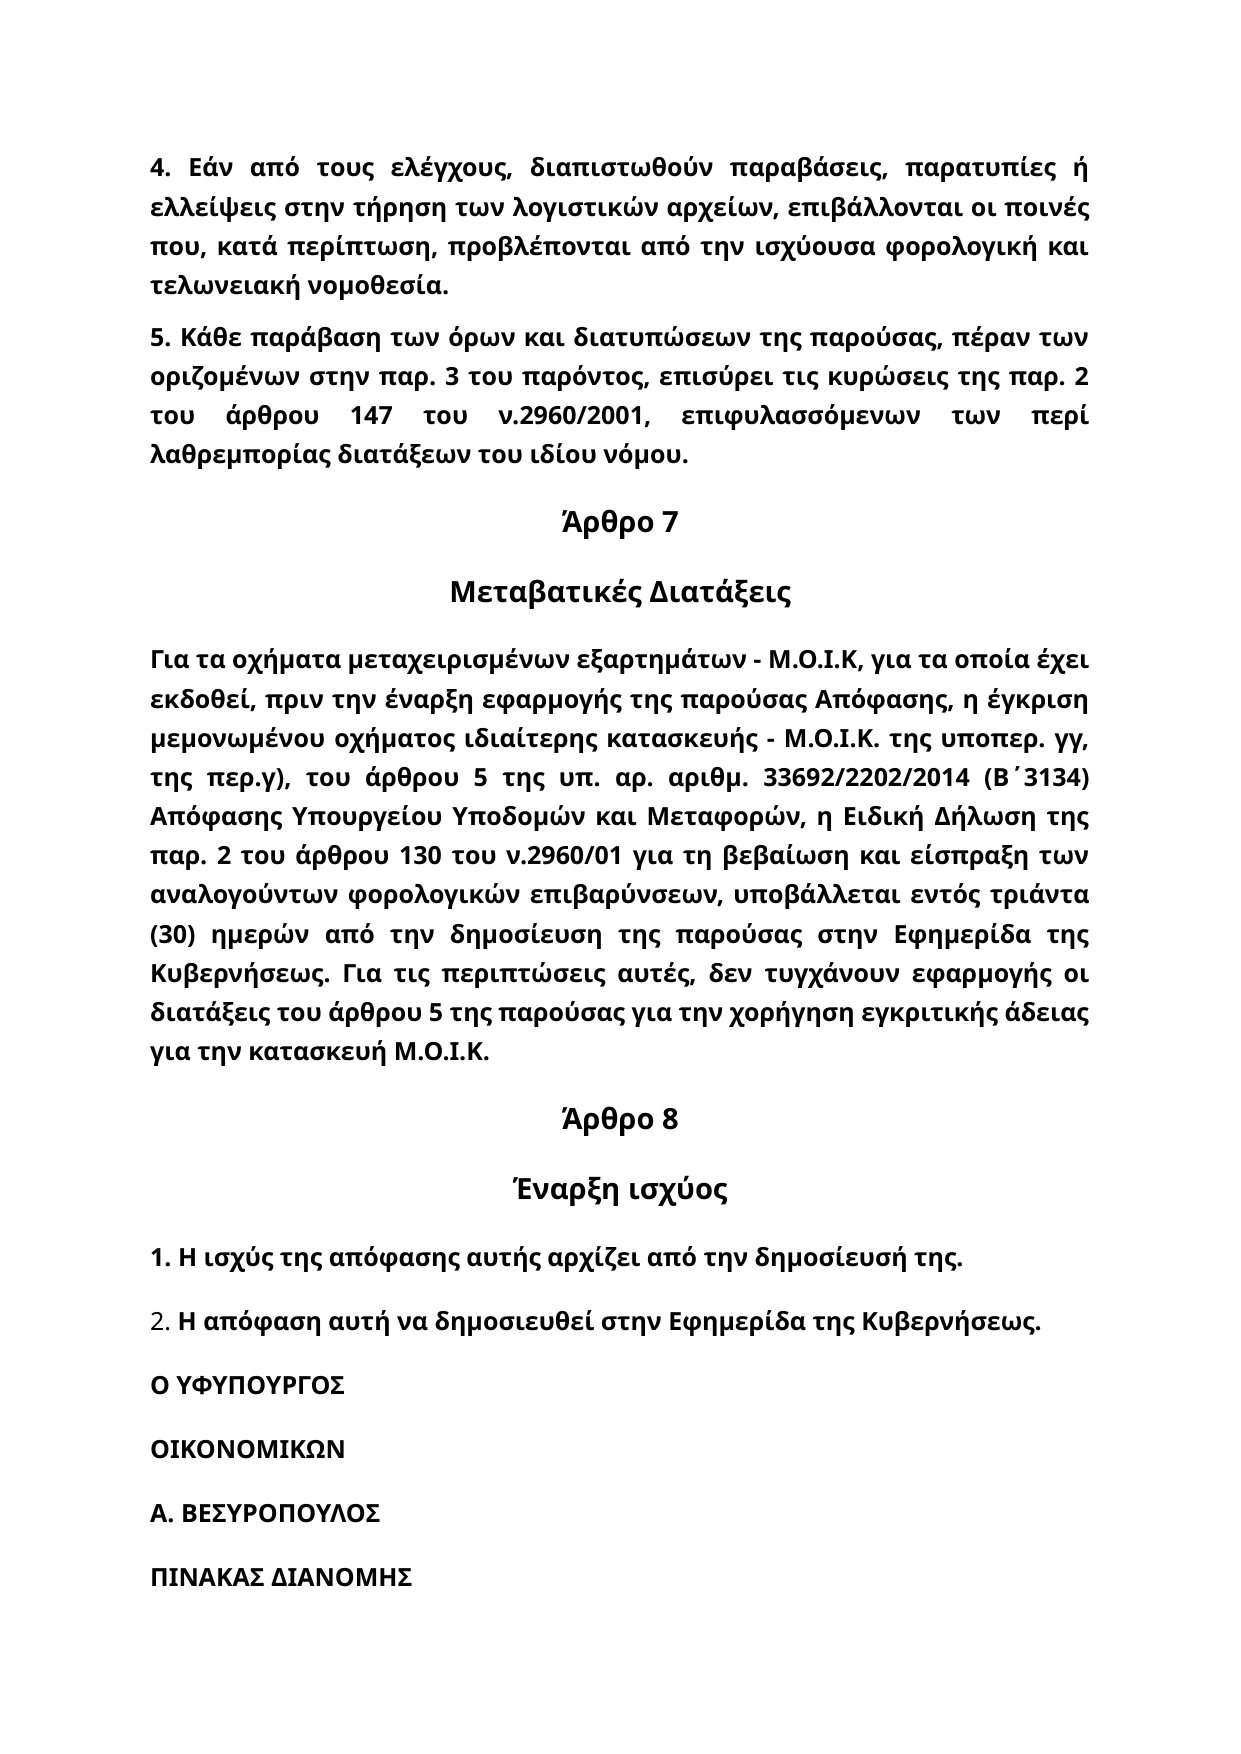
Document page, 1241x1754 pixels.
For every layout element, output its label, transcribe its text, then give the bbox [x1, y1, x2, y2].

subtitle Άρθρο 7 [150, 501, 1090, 541]
text Για τα οχήματα μεταχειρισμένων εξαρτημάτων - Μ.Ο.Ι.Κ, για τα οποία έχει εκδοθεί, πριν την έναρξη εφαρμογής της παρούσας Απόφασης, η έγκριση μεμονωμένου οχήματος ιδιαίτερης κατασκευής - Μ.Ο.Ι.Κ. της υποπερ. γγ, της περ.γ), του άρθρου 5 της υπ. αρ. αριθμ. 33692/2202/2014 (Β΄3134) Απόφασης Υπουργείου Υποδομών και Μεταφορών, η Ειδική Δήλωση της παρ. 2 του άρθρου 130 του ν.2960/01 για τη βεβαίωση και είσπραξη των αναλογούντων φορολογικών επιβαρύνσεων, υποβάλλεται εντός τριάντα (30) ημερών από την δημοσίευση της παρούσας στην Εφημερίδα της Κυβερνήσεως. Για τις περιπτώσεις αυτές, δεν τυγχάνουν εφαρμογής οι διατάξεις του άρθρου 5 της παρούσας για την χορήγηση εγκριτικής άδειας για την κατασκευή Μ.Ο.Ι.Κ. [150, 642, 1090, 1068]
text 2. Η απόφαση αυτή να δημοσιευθεί στην Εφημερίδα της Κυβερνήσεως. [150, 1303, 1090, 1337]
text ΠΙΝΑΚΑΣ ΔΙΑΝΟΜΗΣ [150, 1560, 1090, 1594]
text 5. Κάθε παράβαση των όρων και διατυπώσεων της παρούσας, πέραν των οριζομένων στην παρ. 3 του παρόντος, επισύρει τις κυρώσεις της παρ. 2 του άρθρου 147 του ν.2960/2001, επιφυλασσόμενων των περί λαθρεμπορίας διατάξεων του ιδίου νόμου. [150, 319, 1090, 471]
text ΟΙΚΟΝΟΜΙΚΩΝ [150, 1432, 1090, 1466]
subtitle Έναρξη ισχύος [150, 1168, 1090, 1208]
text 1. Η ισχύς της απόφασης αυτής αρχίζει από την δημοσίευσή της. [150, 1239, 1090, 1273]
text Α. ΒΕΣΥΡΟΠΟΥΛΟΣ [150, 1496, 1090, 1530]
subtitle Μεταβατικές Διατάξεις [150, 571, 1090, 611]
text 4. Εάν από τους ελέγχους, διαπιστωθούν παραβάσεις, παρατυπίες ή ελλείψεις στην τήρηση των λογιστικών αρχείων, επιβάλλονται οι ποινές που, κατά περίπτωση, προβλέπονται από την ισχύουσα φορολογική και τελωνειακή νομοθεσία. [150, 150, 1090, 302]
subtitle Άρθρο 8 [150, 1098, 1090, 1138]
text Ο ΥΦΥΠΟΥΡΓΟΣ [150, 1367, 1090, 1402]
